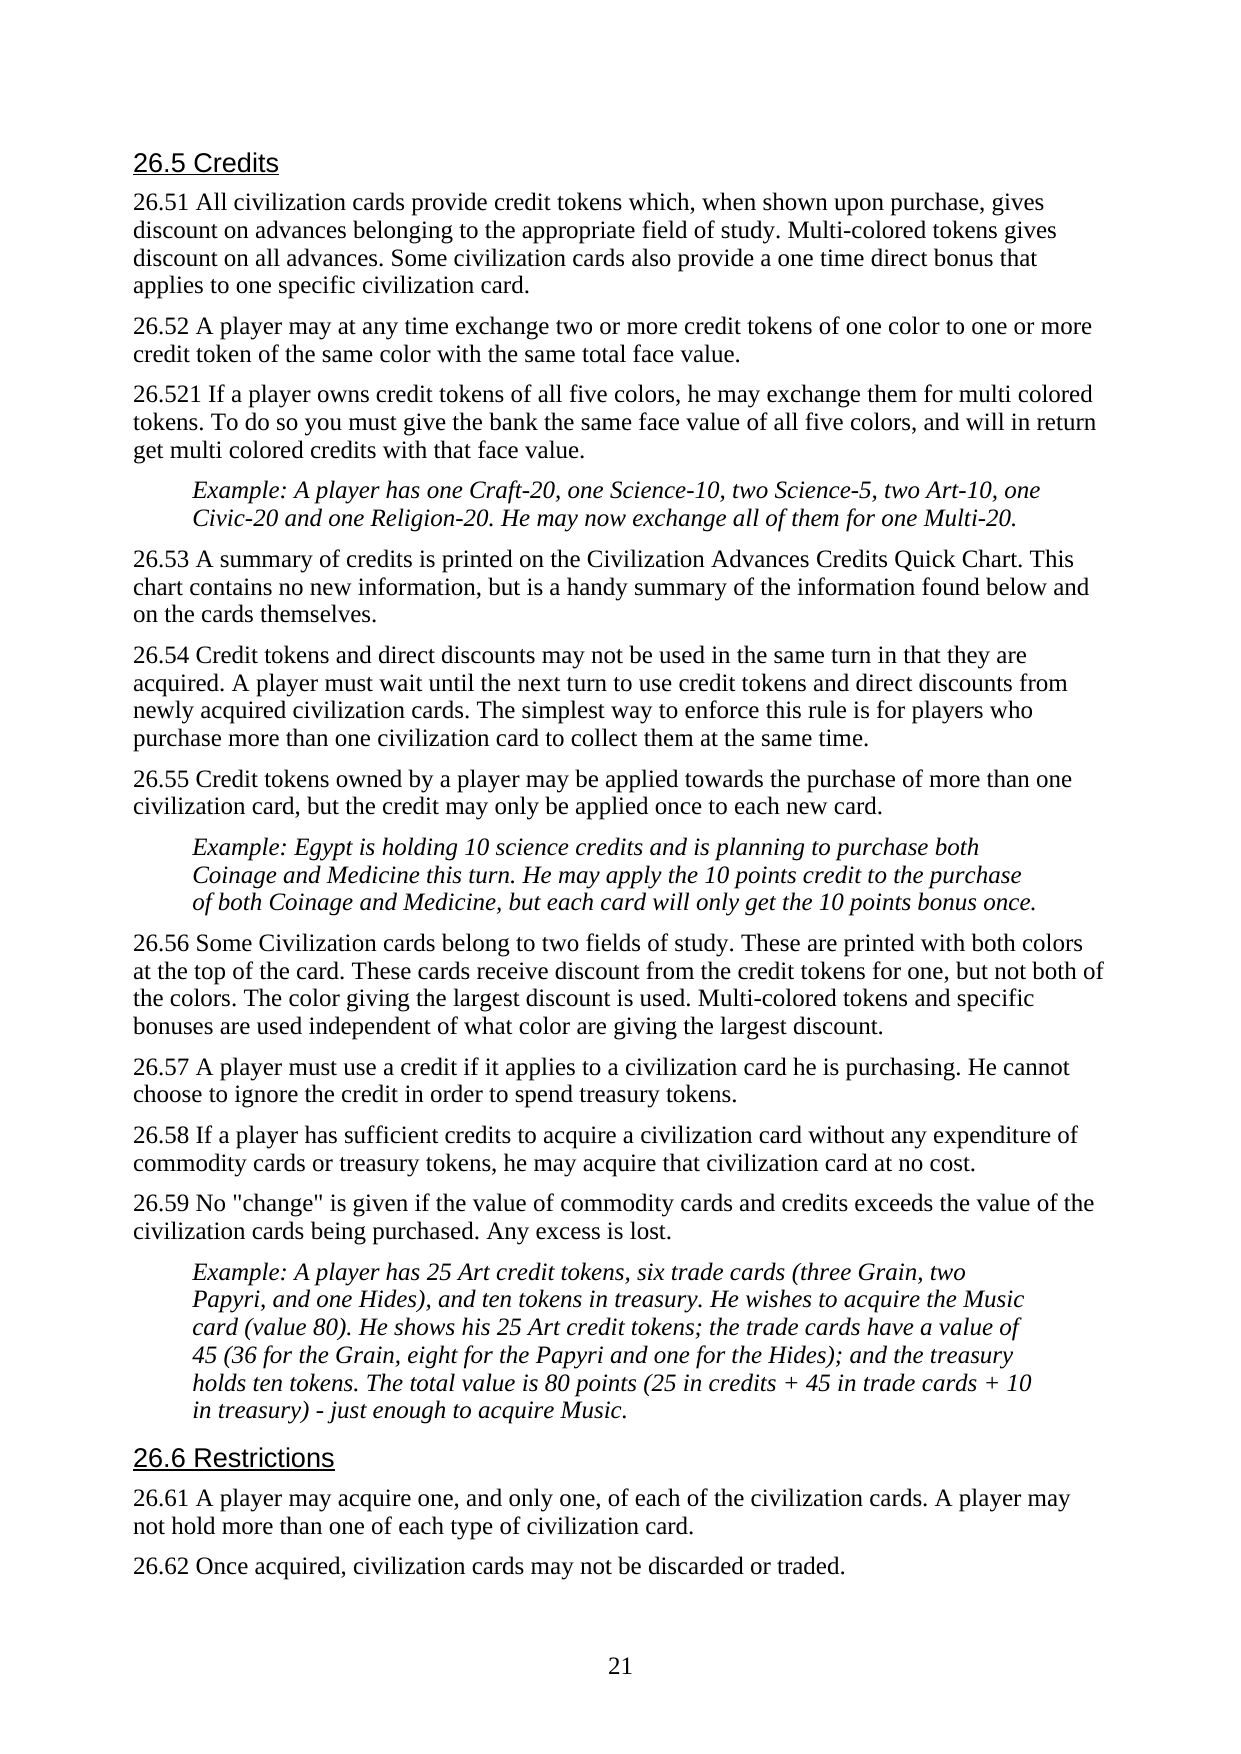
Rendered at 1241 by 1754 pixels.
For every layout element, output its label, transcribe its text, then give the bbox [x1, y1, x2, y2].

text 26.53 A summary of credits is printed on the Civilization Advances Credits Quick Chart. This chart contains no new information, but is a handy summary of the information found below and on the cards themselves. [133, 545, 1107, 628]
text 26.52 A player may at any time exchange two or more credit tokens of one color to one or more credit token of the same color with the same total face value. [133, 312, 1107, 368]
text 26.55 Credit tokens owned by a player may be applied towards the purchase of more than one civilization card, but the credit may only be applied once to each new card. [133, 765, 1107, 820]
text 26.61 A player may acquire one, and only one, of each of the civilization cards. A player may not hold more than one of each type of civilization card. [133, 1484, 1107, 1539]
text 26.57 A player must use a credit if it applies to a civilization card he is purchasing. He cannot choose to ignore the credit in order to spend treasury tokens. [133, 1053, 1107, 1108]
text 26.62 Once acquired, civilization cards may not be discarded or traded. [133, 1552, 1107, 1580]
text 26.51 All civilization cards provide credit tokens which, when shown upon purchase, gives discount on advances belonging to the appropriate field of study. Multi-colored tokens gives discount on all advances. Some civilization cards also provide a one time direct bonus that applies to one specific civilization card. [133, 188, 1107, 299]
text 26.54 Credit tokens and direct discounts may not be used in the same turn in that they are acquired. A player must wait until the next turn to use credit tokens and direct discounts from newly acquired civilization cards. The simplest way to enforce this rule is for players who purchase more than one civilization card to collect them at the same time. [133, 641, 1107, 752]
text 26.56 Some Civilization cards belong to two fields of study. These are printed with both colors at the top of the card. These cards receive discount from the credit tokens for one, but not both of the colors. The color giving the largest discount is used. Multi-colored tokens and specific bonuses are used independent of what color are giving the largest discount. [133, 929, 1107, 1040]
text Example: Egypt is holding 10 science credits and is planning to purchase both Coinage and Medicine this turn. He may apply the 10 points credit to the purchase of both Coinage and Medicine, but each card will only get the 10 points bonus once. [192, 833, 1048, 916]
text Example: A player has one Craft-20, one Science-10, two Science-5, two Art-10, one Civic-20 and one Religion-20. He may now exchange all of them for one Multi-20. [192, 477, 1048, 532]
text Example: A player has 25 Art credit tokens, six trade cards (three Grain, two Papyri, and one Hides), and ten tokens in treasury. He wishes to acquire the Music card (value 80). He shows his 25 Art credit tokens; the trade cards have a value of 45 (36 for the Grain, eight for the Papyri and one for the Hides); and the treasury holds ten tokens. The total value is 80 points (25 in credits + 45 in trade cards + 10 in treasury) - just enough to acquire Music. [192, 1258, 1048, 1424]
text 26.58 If a player has sufficient credits to acquire a civilization card without any expenditure of commodity cards or treasury tokens, he may acquire that civilization card at no cost. [133, 1121, 1107, 1177]
text 26.521 If a player owns credit tokens of all five colors, he may exchange them for multi colored tokens. To do so you must give the bank the same face value of all five colors, and will in return get multi colored credits with that face value. [133, 381, 1107, 464]
text 26.59 No "change" is given if the value of commodity cards and credits exceeds the value of the civilization cards being purchased. Any excess is lost. [133, 1189, 1107, 1245]
subtitle 26.6 Restrictions [133, 1443, 1107, 1473]
subtitle 26.5 Credits [133, 148, 1107, 178]
